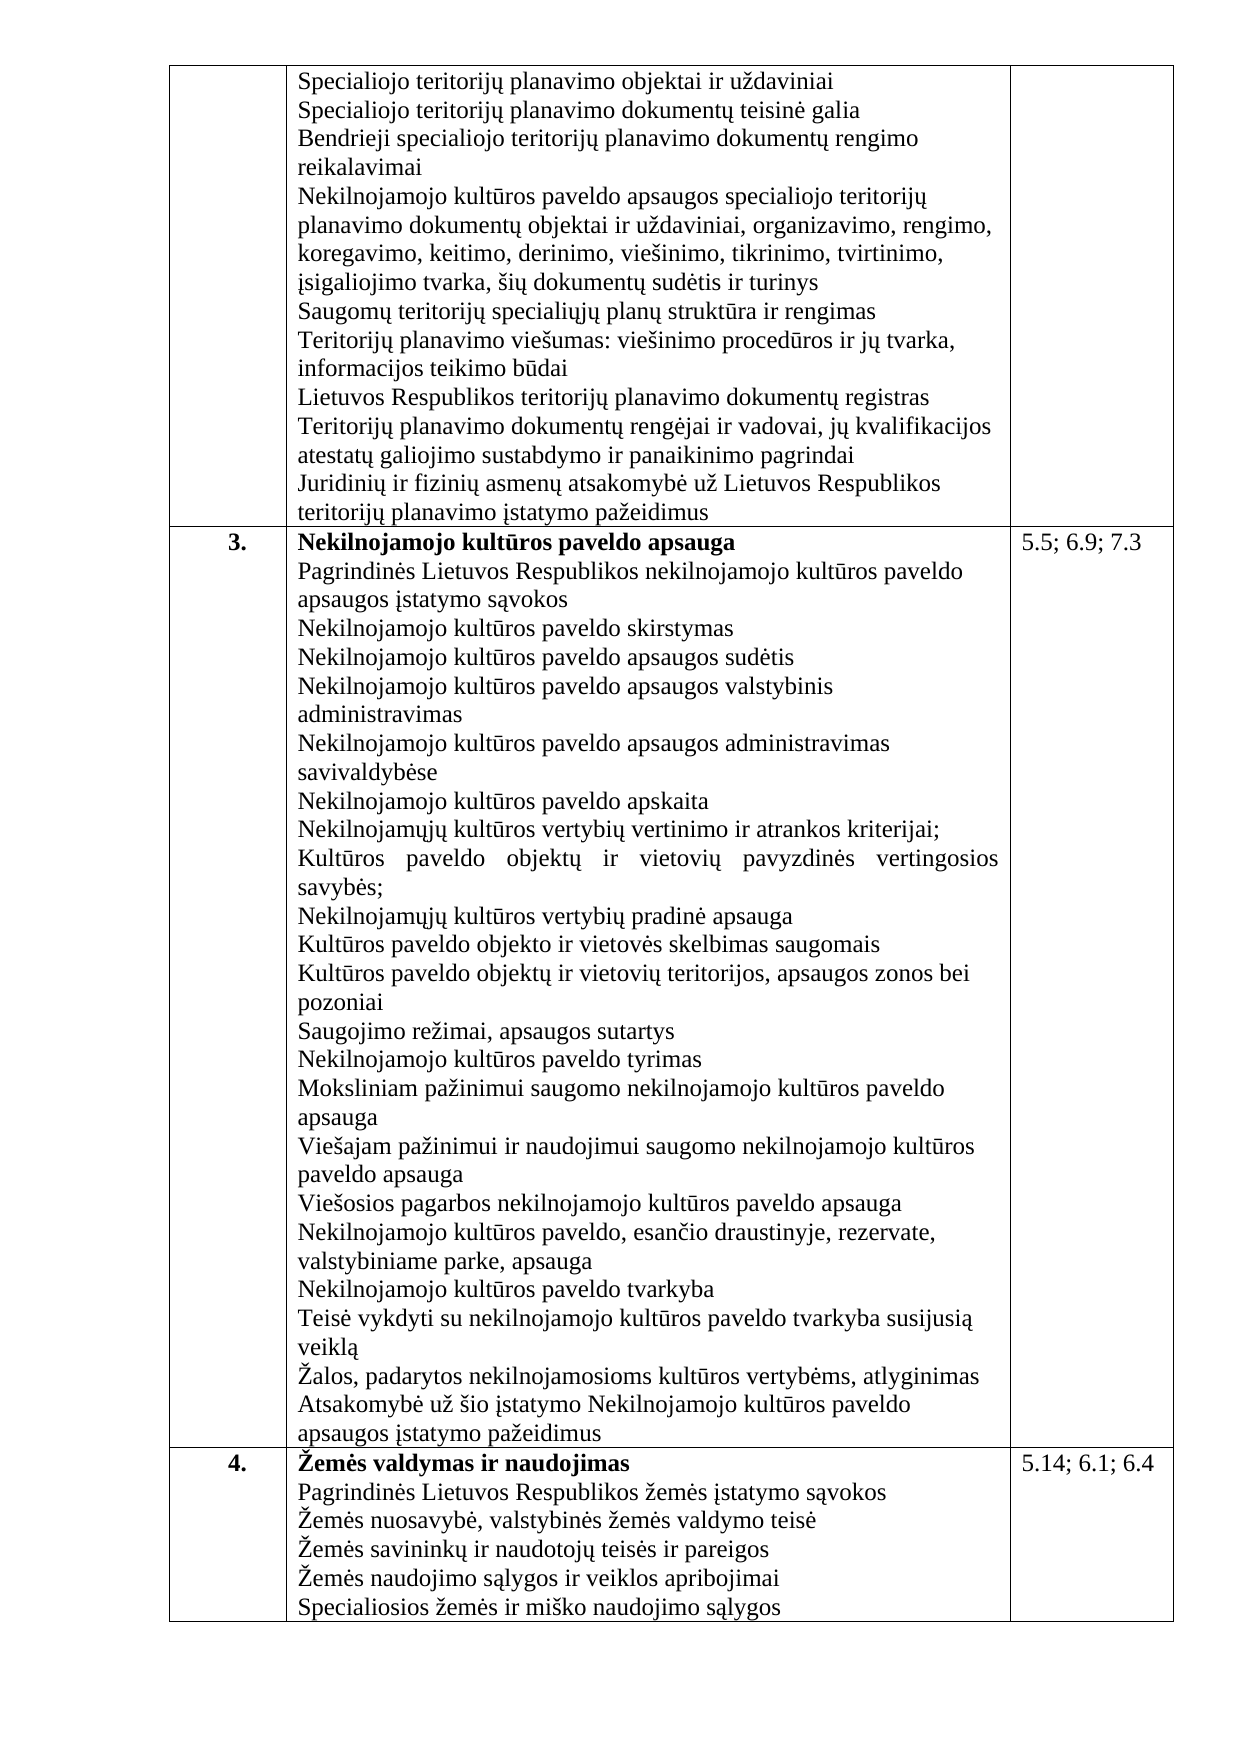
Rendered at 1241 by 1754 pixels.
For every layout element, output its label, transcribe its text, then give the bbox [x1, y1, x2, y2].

table_cell [170, 66, 286, 526]
table_cell 4. [170, 1448, 286, 1621]
table_cell Nekilnojamojo kultūros paveldo apsauga Pagrindinės Lietuvos Respublikos nekilnojamojo kultūros paveldo apsaugos įstatymo sąvokos Nekilnojamojo kultūros paveldo skirstymas Nekilnojamojo kultūros paveldo apsaugos sudėtis Nekilnojamojo kultūros paveldo apsaugos valstybinis administravimas Nekilnojamojo kultūros paveldo apsaugos administravimas savivaldybėse Nekilnojamojo kultūros paveldo apskaita Nekilnojamųjų kultūros vertybių vertinimo ir atrankos kriterijai; Kultūros paveldo objektų ir vietovių pavyzdinės vertingosios savybės; Nekilnojamųjų kultūros vertybių pradinė apsauga Kultūros paveldo objekto ir vietovės skelbimas saugomais Kultūros paveldo objektų ir vietovių teritorijos, apsaugos zonos bei pozoniai Saugojimo režimai, apsaugos sutartys Nekilnojamojo kultūros paveldo tyrimas Moksliniam pažinimui saugomo nekilnojamojo kultūros paveldo apsauga Viešajam pažinimui ir naudojimui saugomo nekilnojamojo kultūros paveldo apsauga Viešosios pagarbos nekilnojamojo kultūros paveldo apsauga Nekilnojamojo kultūros paveldo, esančio draustinyje, rezervate, valstybiniame parke, apsauga Nekilnojamojo kultūros paveldo tvarkyba Teisė vykdyti su nekilnojamojo kultūros paveldo tvarkyba susijusią veiklą Žalos, padarytos nekilnojamosioms kultūros vertybėms, atlyginimas Atsakomybė už šio įstatymo Nekilnojamojo kultūros paveldo apsaugos įstatymo pažeidimus [287, 527, 1010, 1447]
table_cell 3. [170, 527, 286, 1447]
table_cell Specialiojo teritorijų planavimo objektai ir uždaviniai Specialiojo teritorijų planavimo dokumentų teisinė galia Bendrieji specialiojo teritorijų planavimo dokumentų rengimo reikalavimai Nekilnojamojo kultūros paveldo apsaugos specialiojo teritorijų planavimo dokumentų objektai ir uždaviniai, organizavimo, rengimo, koregavimo, keitimo, derinimo, viešinimo, tikrinimo, tvirtinimo, įsigaliojimo tvarka, šių dokumentų sudėtis ir turinys Saugomų teritorijų specialiųjų planų struktūra ir rengimas Teritorijų planavimo viešumas: viešinimo procedūros ir jų tvarka, informacijos teikimo būdai Lietuvos Respublikos teritorijų planavimo dokumentų registras Teritorijų planavimo dokumentų rengėjai ir vadovai, jų kvalifikacijos atestatų galiojimo sustabdymo ir panaikinimo pagrindai Juridinių ir fizinių asmenų atsakomybė už Lietuvos Respublikos teritorijų planavimo įstatymo pažeidimus [287, 66, 1010, 526]
table_cell Žemės valdymas ir naudojimas Pagrindinės Lietuvos Respublikos žemės įstatymo sąvokos Žemės nuosavybė, valstybinės žemės valdymo teisė Žemės savininkų ir naudotojų teisės ir pareigos Žemės naudojimo sąlygos ir veiklos apribojimai Specialiosios žemės ir miško naudojimo sąlygos [287, 1448, 1010, 1621]
table_cell [1011, 66, 1173, 526]
table_cell 5.5; 6.9; 7.3 [1011, 527, 1173, 1447]
table_cell 5.14; 6.1; 6.4 [1011, 1448, 1173, 1621]
